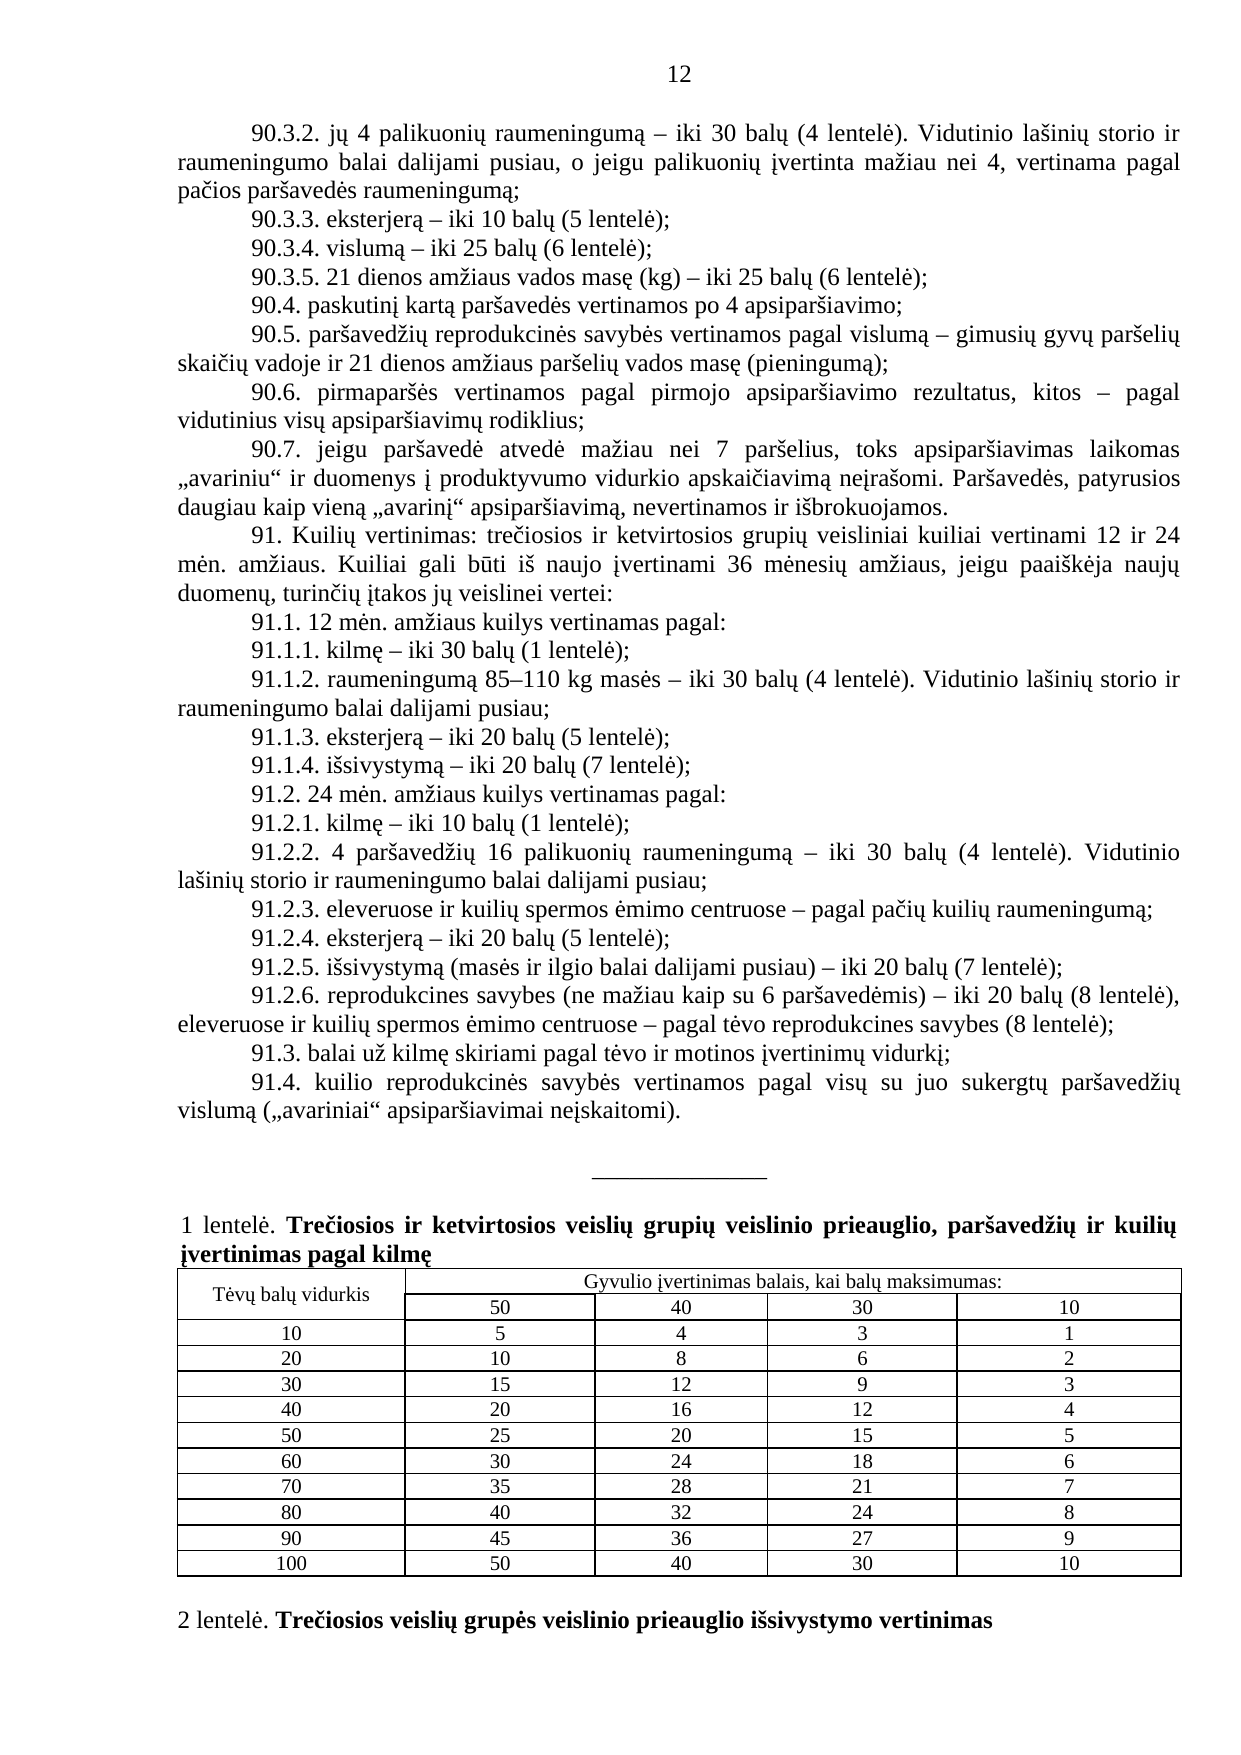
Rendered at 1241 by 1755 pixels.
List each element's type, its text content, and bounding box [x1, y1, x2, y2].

text 91.1. 12 mėn. amžiaus kuilys vertinamas pagal: [177, 607, 1181, 636]
table_cell 2 [958, 1346, 1180, 1370]
table_cell 80 [178, 1500, 404, 1524]
text 90.3.3. eksterjerą – iki 10 balų (5 lentelė); [177, 204, 1181, 233]
text 91.2.3. eleveruose ir kuilių spermos ėmimo centruose – pagal pačių kuilių raumeningumą; [177, 894, 1181, 923]
table_cell 8 [596, 1346, 767, 1370]
table_cell 12 [596, 1372, 767, 1396]
text 91.1.4. išsivystymą – iki 20 balų (7 lentelė); [177, 751, 1181, 779]
table_cell 30 [768, 1294, 956, 1319]
table_cell 50 [406, 1551, 594, 1575]
table_cell 28 [596, 1474, 767, 1498]
table_cell 24 [768, 1500, 956, 1524]
text 91.2.1. kilmę – iki 10 balų (1 lentelė); [177, 808, 1181, 837]
text 91.3. balai už kilmę skiriami pagal tėvo ir motinos įvertinimų vidurkį; [177, 1038, 1181, 1067]
table_cell 35 [406, 1474, 594, 1498]
table_cell 4 [958, 1397, 1180, 1421]
text 2 lentelė. Trečiosios veislių grupės veislinio prieauglio išsivystymo vertinimas [177, 1605, 1181, 1634]
text 91.2.6. reprodukcines savybes (ne mažiau kaip su 6 paršavedėmis) – iki 20 balų (8 lentelė), eleveruose ir kuilių spermos ėmimo centruose – pagal tėvo reprodukcines savybes (8 lentelė); [177, 981, 1181, 1038]
text 90.3.2. jų 4 palikuonių raumeningumą – iki 30 balų (4 lentelė). Vidutinio lašinių storio ir raumeningumo balai dalijami pusiau, o jeigu palikuonių įvertinta mažiau nei 4, vertinama pagal pačios paršavedės raumeningumą; [177, 118, 1181, 204]
table_cell 18 [768, 1449, 956, 1473]
text 91.1.3. eksterjerą – iki 20 balų (5 lentelė); [177, 722, 1181, 751]
table_cell 10 [178, 1320, 404, 1344]
table_cell 30 [406, 1449, 594, 1473]
table_cell 27 [768, 1526, 956, 1549]
table_cell 15 [768, 1423, 956, 1447]
text ______________ [177, 1153, 1181, 1182]
table_cell 10 [958, 1294, 1180, 1319]
table_cell 20 [178, 1346, 404, 1370]
table_cell 20 [596, 1423, 767, 1447]
text 90.3.5. 21 dienos amžiaus vados masę (kg) – iki 25 balų (6 lentelė); [177, 262, 1181, 291]
text 91.4. kuilio reprodukcinės savybės vertinamos pagal visų su juo sukergtų paršavedžių vislumą („avariniai“ apsiparšiavimai neįskaitomi). [177, 1067, 1181, 1124]
table_cell 100 [178, 1551, 404, 1575]
text 90.6. pirmaparšės vertinamos pagal pirmojo apsiparšiavimo rezultatus, kitos – pagal vidutinius visų apsiparšiavimų rodiklius; [177, 377, 1181, 434]
table_cell 45 [406, 1526, 594, 1549]
table_cell 36 [596, 1526, 767, 1549]
table_cell 1 [958, 1321, 1180, 1344]
table_cell 24 [596, 1449, 767, 1473]
table_cell 12 [768, 1397, 956, 1421]
text 91.2.4. eksterjerą – iki 20 balų (5 lentelė); [177, 923, 1181, 952]
table_cell 40 [596, 1551, 767, 1575]
table_cell 7 [958, 1474, 1180, 1498]
table_cell 3 [958, 1372, 1180, 1396]
table_cell 40 [406, 1500, 594, 1524]
text 91.2. 24 mėn. amžiaus kuilys vertinamas pagal: [177, 779, 1181, 808]
table_cell Gyvulio įvertinimas balais, kai balų maksimumas: [406, 1269, 1181, 1293]
table_cell 10 [958, 1551, 1180, 1575]
table_cell 60 [178, 1449, 404, 1473]
table_cell 30 [178, 1372, 404, 1396]
text 90.4. paskutinį kartą paršavedės vertinamos po 4 apsiparšiavimo; [177, 291, 1181, 319]
table_cell 40 [596, 1294, 767, 1319]
table_cell Tėvų balų vidurkis [178, 1269, 405, 1319]
table_cell 6 [958, 1449, 1180, 1473]
table_cell 6 [768, 1346, 956, 1370]
text 91.2.2. 4 paršavedžių 16 palikuonių raumeningumą – iki 30 balų (4 lentelė). Vidutinio lašinių storio ir raumeningumo balai dalijami pusiau; [177, 837, 1181, 894]
table_cell 5 [406, 1321, 594, 1344]
table_cell 20 [406, 1397, 594, 1421]
table_header 1 lentelė. Trečiosios ir ketvirtosios veislių grupių veislinio prieauglio, paršavedžių ir kuilių įvertinimas pagal kilmę [177, 1211, 1181, 1268]
table_cell 50 [406, 1295, 594, 1319]
table_cell 70 [178, 1474, 404, 1498]
table_cell 3 [768, 1321, 956, 1344]
table_cell 9 [958, 1526, 1180, 1549]
table_cell 25 [406, 1423, 594, 1447]
table_cell 30 [768, 1551, 956, 1575]
text 91.1.2. raumeningumą 85–110 kg masės – iki 30 balų (4 lentelė). Vidutinio lašinių storio ir raumeningumo balai dalijami pusiau; [177, 664, 1181, 722]
table_cell 4 [596, 1321, 767, 1344]
table_cell 8 [958, 1500, 1180, 1524]
text 91.2.5. išsivystymą (masės ir ilgio balai dalijami pusiau) – iki 20 balų (7 lentelė); [177, 952, 1181, 981]
text 91.1.1. kilmę – iki 30 balų (1 lentelė); [177, 636, 1181, 664]
table_cell 40 [178, 1397, 404, 1421]
text 90.7. jeigu paršavedė atvedė mažiau nei 7 paršelius, toks apsiparšiavimas laikomas „avariniu“ ir duomenys į produktyvumo vidurkio apskaičiavimą neįrašomi. Paršavedės, patyrusios daugiau kaip vieną „avarinį“ apsiparšiavimą, nevertinamos ir išbrokuojamos. [177, 434, 1181, 521]
table_cell 32 [596, 1500, 767, 1524]
table_cell 50 [178, 1423, 404, 1447]
text 90.3.4. vislumą – iki 25 balų (6 lentelė); [177, 233, 1181, 262]
text 91. Kuilių vertinimas: trečiosios ir ketvirtosios grupių veisliniai kuiliai vertinami 12 ir 24 mėn. amžiaus. Kuiliai gali būti iš naujo įvertinami 36 mėnesių amžiaus, jeigu paaiškėja naujų duomenų, turinčių įtakos jų veislinei vertei: [177, 521, 1181, 607]
table_cell 16 [596, 1397, 767, 1421]
table_cell 5 [958, 1423, 1180, 1447]
text 90.5. paršavedžių reprodukcinės savybės vertinamos pagal vislumą – gimusių gyvų paršelių skaičių vadoje ir 21 dienos amžiaus paršelių vados masę (pieningumą); [177, 319, 1181, 377]
table_cell 21 [768, 1474, 956, 1498]
table_cell 90 [178, 1526, 404, 1549]
table_cell 10 [406, 1346, 594, 1370]
table_cell 15 [406, 1372, 594, 1396]
table_cell 9 [768, 1372, 956, 1396]
